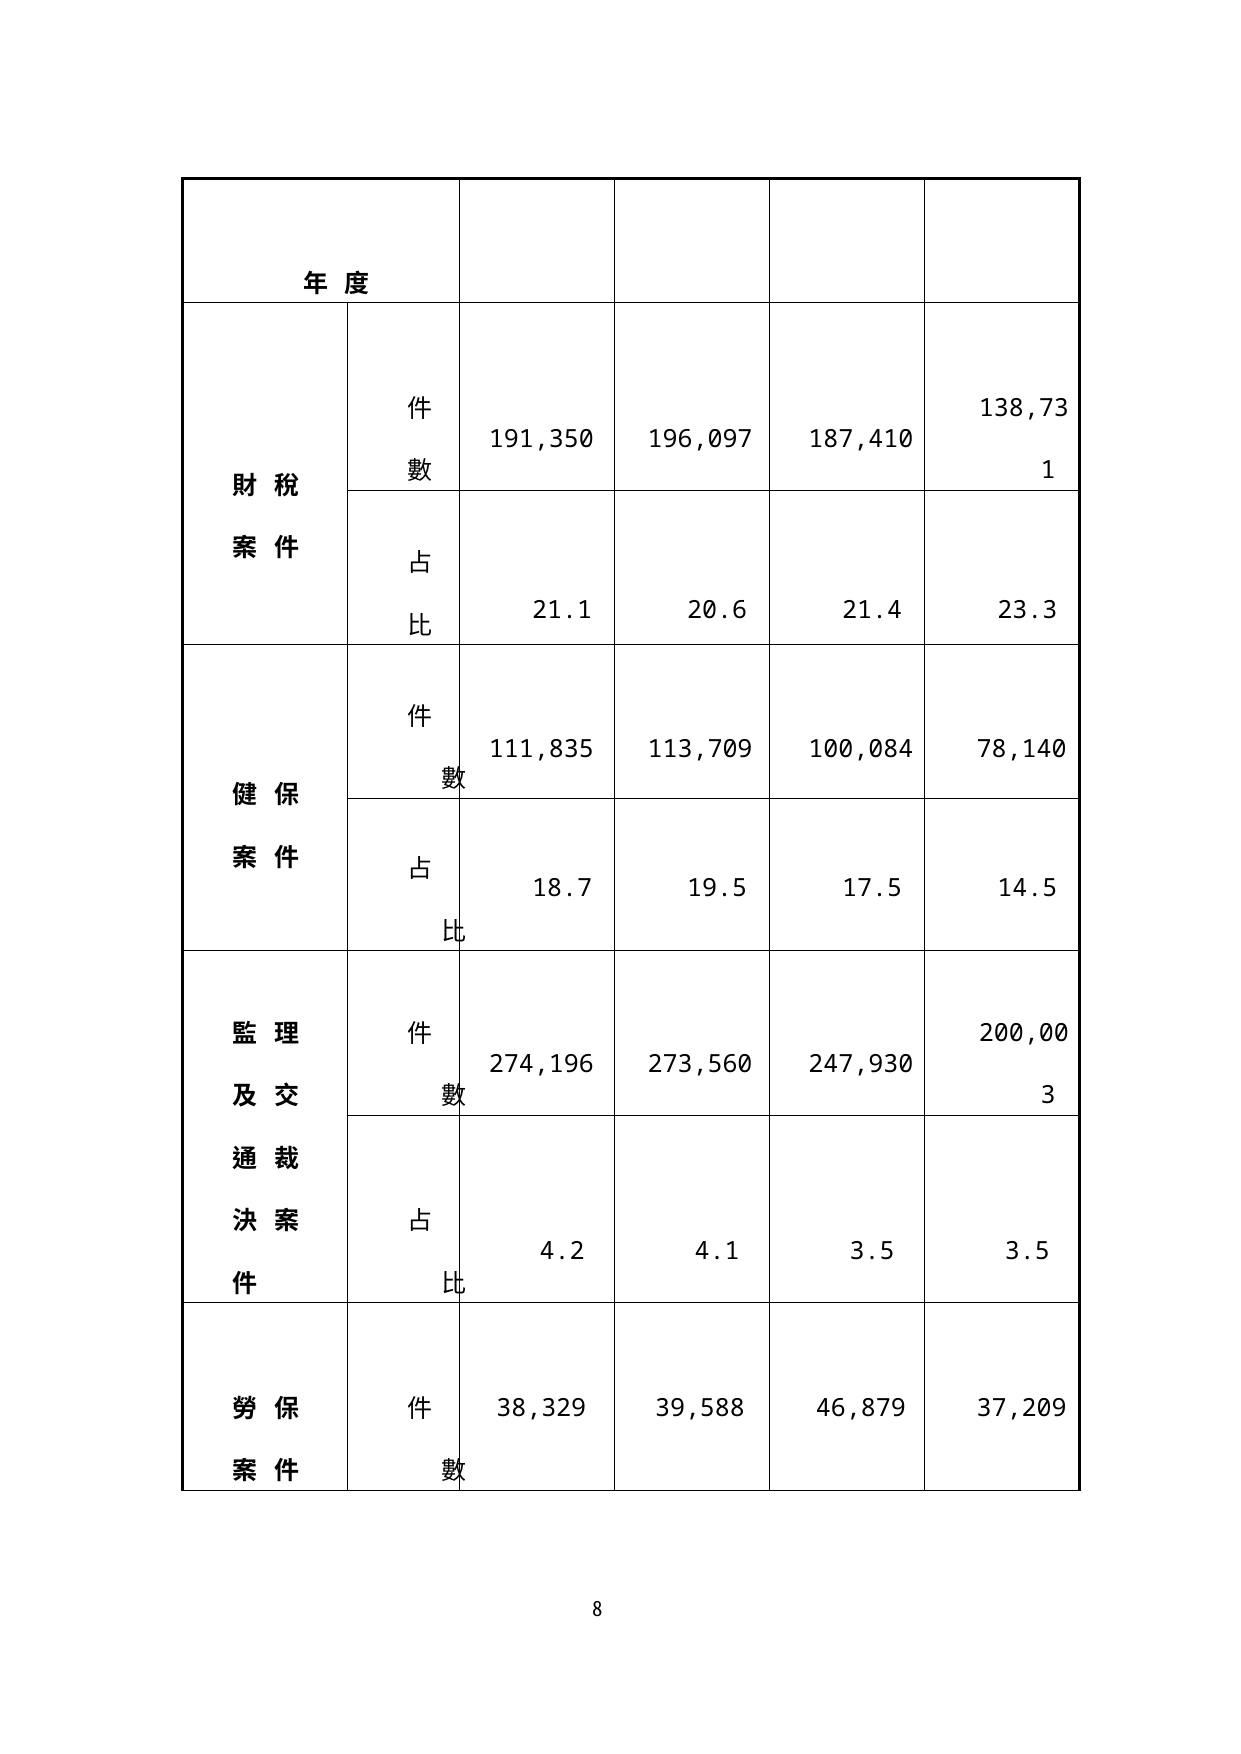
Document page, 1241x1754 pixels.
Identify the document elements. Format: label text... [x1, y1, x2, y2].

table_cell 100,084 [770, 645, 924, 798]
table_cell 20.6 [615, 491, 769, 644]
table_cell 191,350 [460, 303, 614, 490]
table_header 年度 [184, 180, 459, 302]
table_cell 247,930 [770, 951, 924, 1115]
table_cell 23.3 [925, 491, 1078, 644]
table_cell 273,560 [615, 951, 769, 1115]
table_cell 78,140 [925, 645, 1078, 798]
table_cell 39,588 [615, 1303, 769, 1490]
table_cell 113,709 [615, 645, 769, 798]
table_cell 監理及交通裁決案件 [184, 951, 347, 1302]
table_cell 占比 [348, 799, 459, 950]
table_cell 38,329 [460, 1303, 614, 1490]
table_header [770, 180, 924, 302]
table_cell 19.5 [615, 799, 769, 950]
table_cell 138,731 [925, 303, 1078, 490]
table_cell 37,209 [925, 1303, 1078, 1490]
table_cell 占比 [348, 1116, 459, 1302]
table_cell 46,879 [770, 1303, 924, 1490]
table_cell 111,835 [460, 645, 614, 798]
table_cell 21.1 [460, 491, 614, 644]
table_cell 件數 [348, 951, 459, 1115]
table_cell 196,097 [615, 303, 769, 490]
table_cell 占比 [348, 491, 459, 644]
table_cell 件數 [348, 1303, 459, 1490]
table_cell 18.7 [460, 799, 614, 950]
table_cell 14.5 [925, 799, 1078, 950]
table_cell 件數 [348, 645, 459, 798]
table_cell 4.2 [460, 1116, 614, 1302]
table_cell 21.4 [770, 491, 924, 644]
table_cell 4.1 [615, 1116, 769, 1302]
table_cell 3.5 [770, 1116, 924, 1302]
table_cell 200,003 [925, 951, 1078, 1115]
table_cell 3.5 [925, 1116, 1078, 1302]
table_cell 274,196 [460, 951, 614, 1115]
table_header [925, 180, 1078, 302]
table_cell 財稅案件 [184, 303, 347, 644]
table_cell 187,410 [770, 303, 924, 490]
table_cell 件數 [348, 303, 459, 490]
table_header [615, 180, 769, 302]
table_cell 勞保案件 [184, 1303, 347, 1490]
table_cell 17.5 [770, 799, 924, 950]
table_cell 健保案件 [184, 645, 347, 950]
table_header [460, 180, 614, 302]
